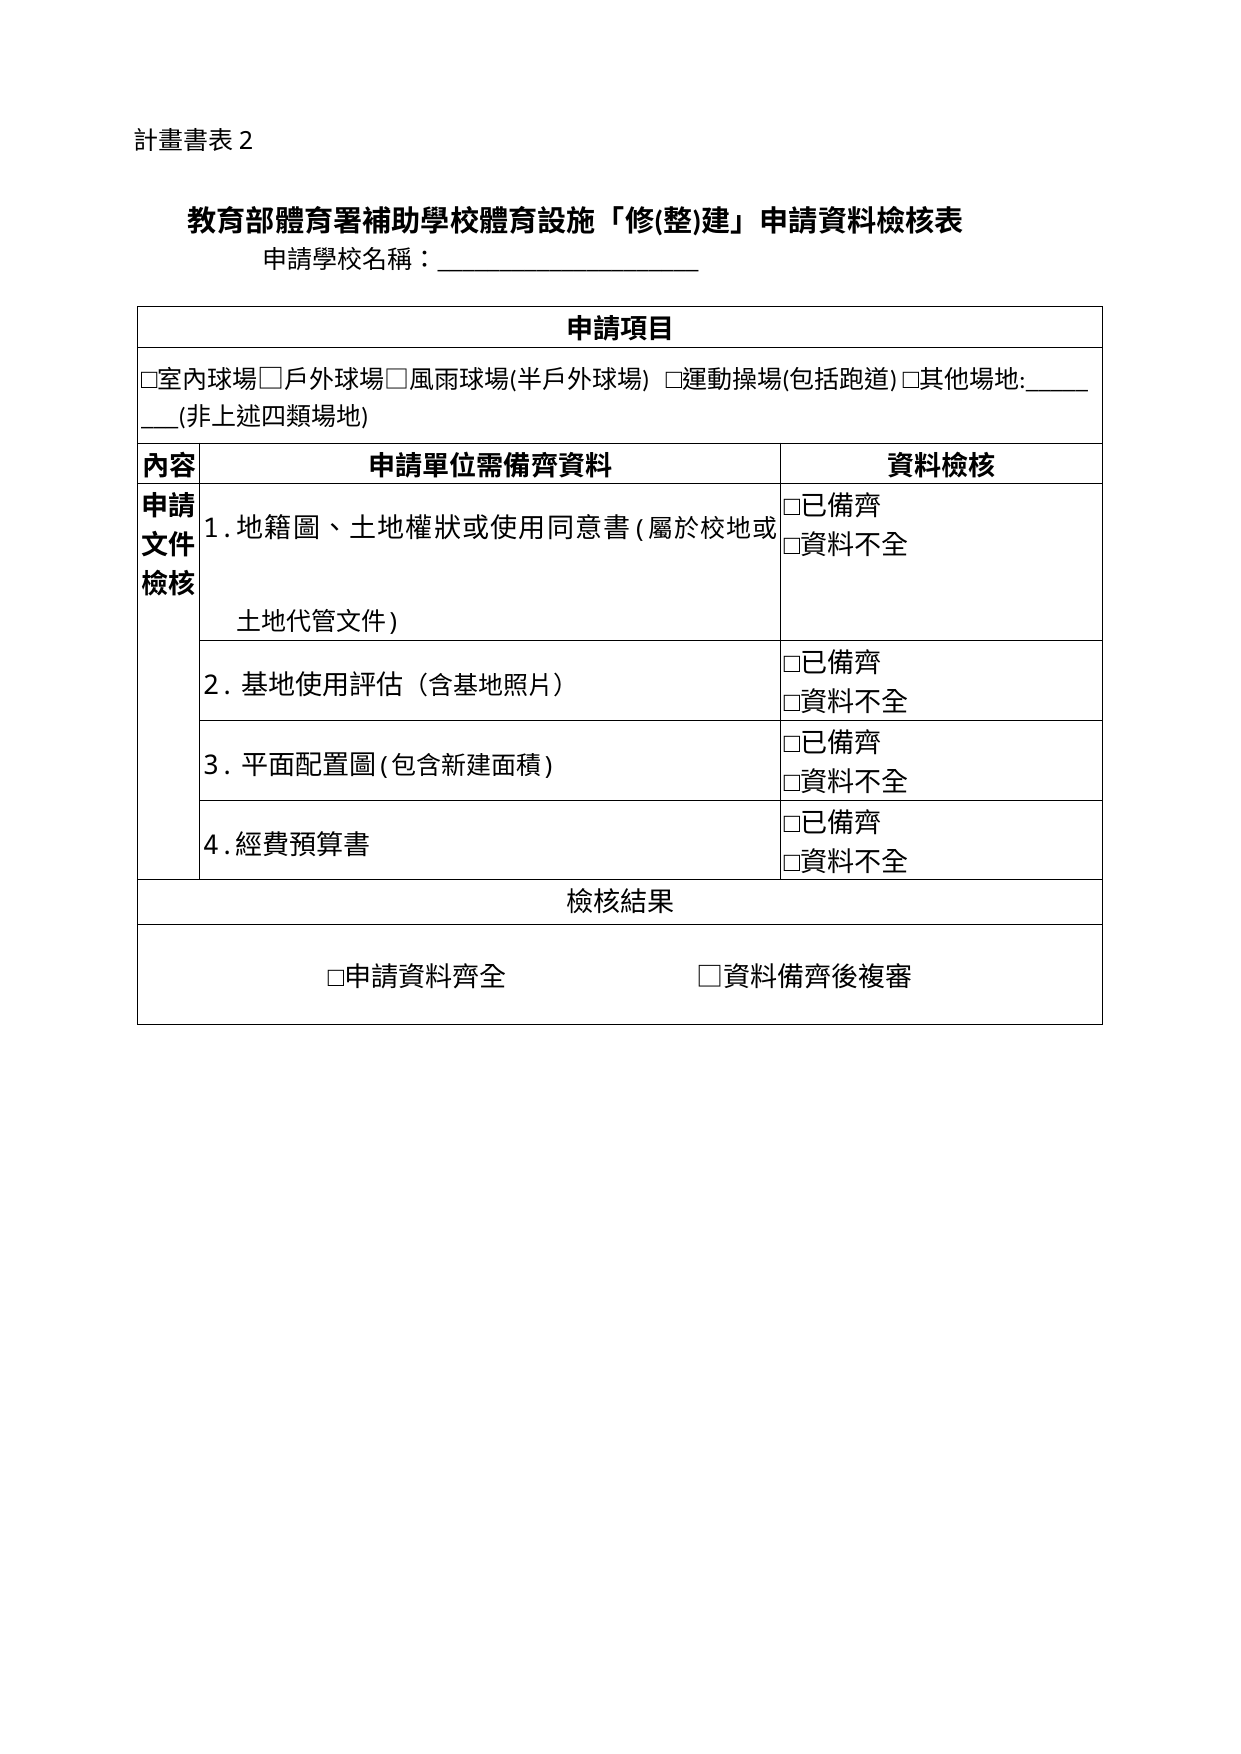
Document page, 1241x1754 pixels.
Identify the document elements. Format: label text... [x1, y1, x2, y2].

table_cell □室內球場□戶外球場□風雨球場(半戶外球場) □運動操場(包括跑道) □其他場地:________(非上述四類場地) [138, 348, 1102, 442]
table_cell □已備齊 □資料不全 [781, 641, 1102, 720]
table_cell 2. 基地使用評估（含基地照片） [200, 641, 780, 720]
table_cell 申請文件檢核 [138, 484, 199, 879]
table_cell 4.經費預算書 [200, 801, 780, 879]
table_cell 3. 平面配置圖(包含新建面積) [200, 721, 780, 799]
table_cell 申請單位需備齊資料 [200, 444, 780, 483]
table_cell □已備齊 □資料不全 [781, 721, 1102, 799]
table_header 申請項目 [138, 307, 1102, 347]
table_cell □已備齊 □資料不全 [781, 801, 1102, 879]
table_cell 資料檢核 [781, 444, 1102, 483]
text 教育部體育署補助學校體育設施「修(整)建」申請資料檢核表 [187, 177, 1053, 239]
table_cell □申請資料齊全 □資料備齊後複審 [138, 925, 1102, 1024]
table_cell 1.地籍圖、土地權狀或使用同意書(屬於校地或土地代管文件) [200, 484, 780, 640]
table_cell □已備齊 □資料不全 [781, 484, 1102, 640]
table_cell 內容 [138, 444, 199, 483]
text 申請學校名稱：_____________________ [187, 239, 1053, 276]
text 計畫書表2 [133, 121, 273, 157]
table_cell 檢核結果 [138, 880, 1102, 923]
